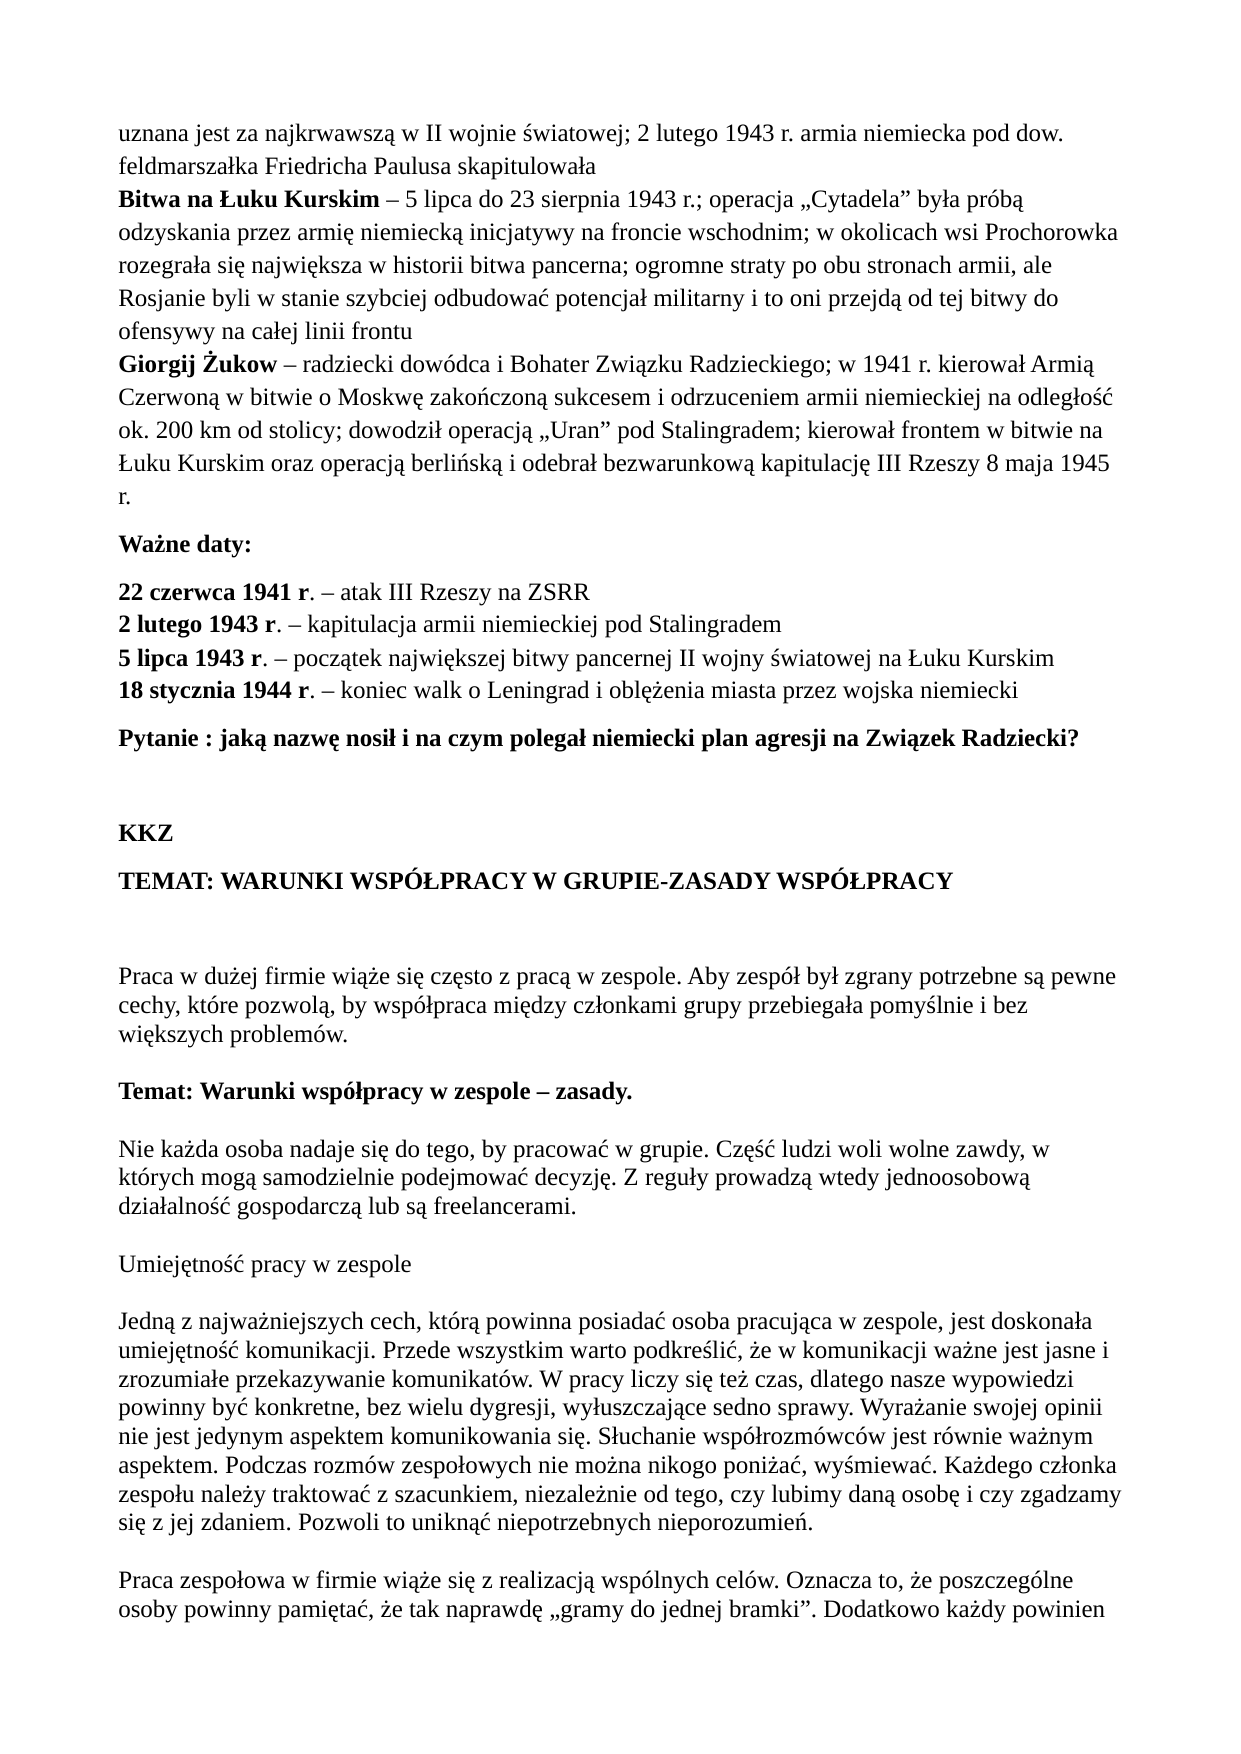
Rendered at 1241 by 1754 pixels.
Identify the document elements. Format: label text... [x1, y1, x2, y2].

text Nie każda osoba nadaje się do tego, by pracować w grupie. Część ludzi woli wolne zawdy, w których mogą samodzielnie podejmować decyzję. Z reguły prowadzą wtedy jednoosobową działalność gospodarczą lub są freelancerami. [118, 1134, 1122, 1220]
text Praca w dużej firmie wiąże się często z pracą w zespole. Aby zespół był zgrany potrzebne są pewne cechy, które pozwolą, by współpraca między członkami grupy przebiegała pomyślnie i bez większych problemów. [118, 961, 1122, 1047]
text Umiejętność pracy w zespole [118, 1249, 1122, 1277]
text Praca zespołowa w firmie wiąże się z realizacją wspólnych celów. Oznacza to, że poszczególne osoby powinny pamiętać, że tak naprawdę „gramy do jednej bramki”. Dodatkowo każdy powinien [118, 1565, 1122, 1622]
text KKZ [118, 818, 1122, 847]
text uznana jest za najkrwawszą w II wojnie światowej; 2 lutego 1943 r. armia niemiecka pod dow. feldmarszałka Friedricha Paulusa skapitulowała Bitwa na Łuku Kurskim – 5 lipca do 23 sierpnia 1943 r.; operacja „Cytadela” była próbą odzyskania przez armię niemiecką inicjatywy na froncie wschodnim; w okolicach wsi Prochorowka rozegrała się największa w historii bitwa pancerna; ogromne straty po obu stronach armii, ale Rosjanie byli w stanie szybciej odbudować potencjał militarny i to oni przejdą od tej bitwy do ofensywy na całej linii frontu Giorgij Żukow – radziecki dowódca i Bohater Związku Radzieckiego; w 1941 r. kierował Armią Czerwoną w bitwie o Moskwę zakończoną sukcesem i odrzuceniem armii niemieckiej na odległość ok. 200 km od stolicy; dowodził operacją „Uran” pod Stalingradem; kierował frontem w bitwie na Łuku Kurskim oraz operacją berlińską i odebrał bezwarunkową kapitulację III Rzeszy 8 maja 1945 r. [118, 118, 1122, 510]
text 22 czerwca 1941 r. – atak III Rzeszy na ZSRR 2 lutego 1943 r. – kapitulacja armii niemieckiej pod Stalingradem 5 lipca 1943 r. – początek największej bitwy pancernej II wojny światowej na Łuku Kurskim 18 stycznia 1944 r. – koniec walk o Leningrad i oblężenia miasta przez wojska niemiecki [118, 577, 1122, 704]
text TEMAT: WARUNKI WSPÓŁPRACY W GRUPIE-ZASADY WSPÓŁPRACY [118, 866, 1122, 895]
text Jedną z najważniejszych cech, którą powinna posiadać osoba pracująca w zespole, jest doskonała umiejętność komunikacji. Przede wszystkim warto podkreślić, że w komunikacji ważne jest jasne i zrozumiałe przekazywanie komunikatów. W pracy liczy się też czas, dlatego nasze wypowiedzi powinny być konkretne, bez wielu dygresji, wyłuszczające sedno sprawy. Wyrażanie swojej opinii nie jest jedynym aspektem komunikowania się. Słuchanie współrozmówców jest równie ważnym aspektem. Podczas rozmów zespołowych nie można nikogo poniżać, wyśmiewać. Każdego członka zespołu należy traktować z szacunkiem, niezależnie od tego, czy lubimy daną osobę i czy zgadzamy się z jej zdaniem. Pozwoli to uniknąć niepotrzebnych nieporozumień. [118, 1306, 1122, 1536]
text Ważne daty: [118, 529, 1122, 558]
text Temat: Warunki współpracy w zespole – zasady. [118, 1076, 1122, 1105]
text Pytanie : jaką nazwę nosił i na czym polegał niemiecki plan agresji na Związek Radziecki? [118, 723, 1122, 752]
